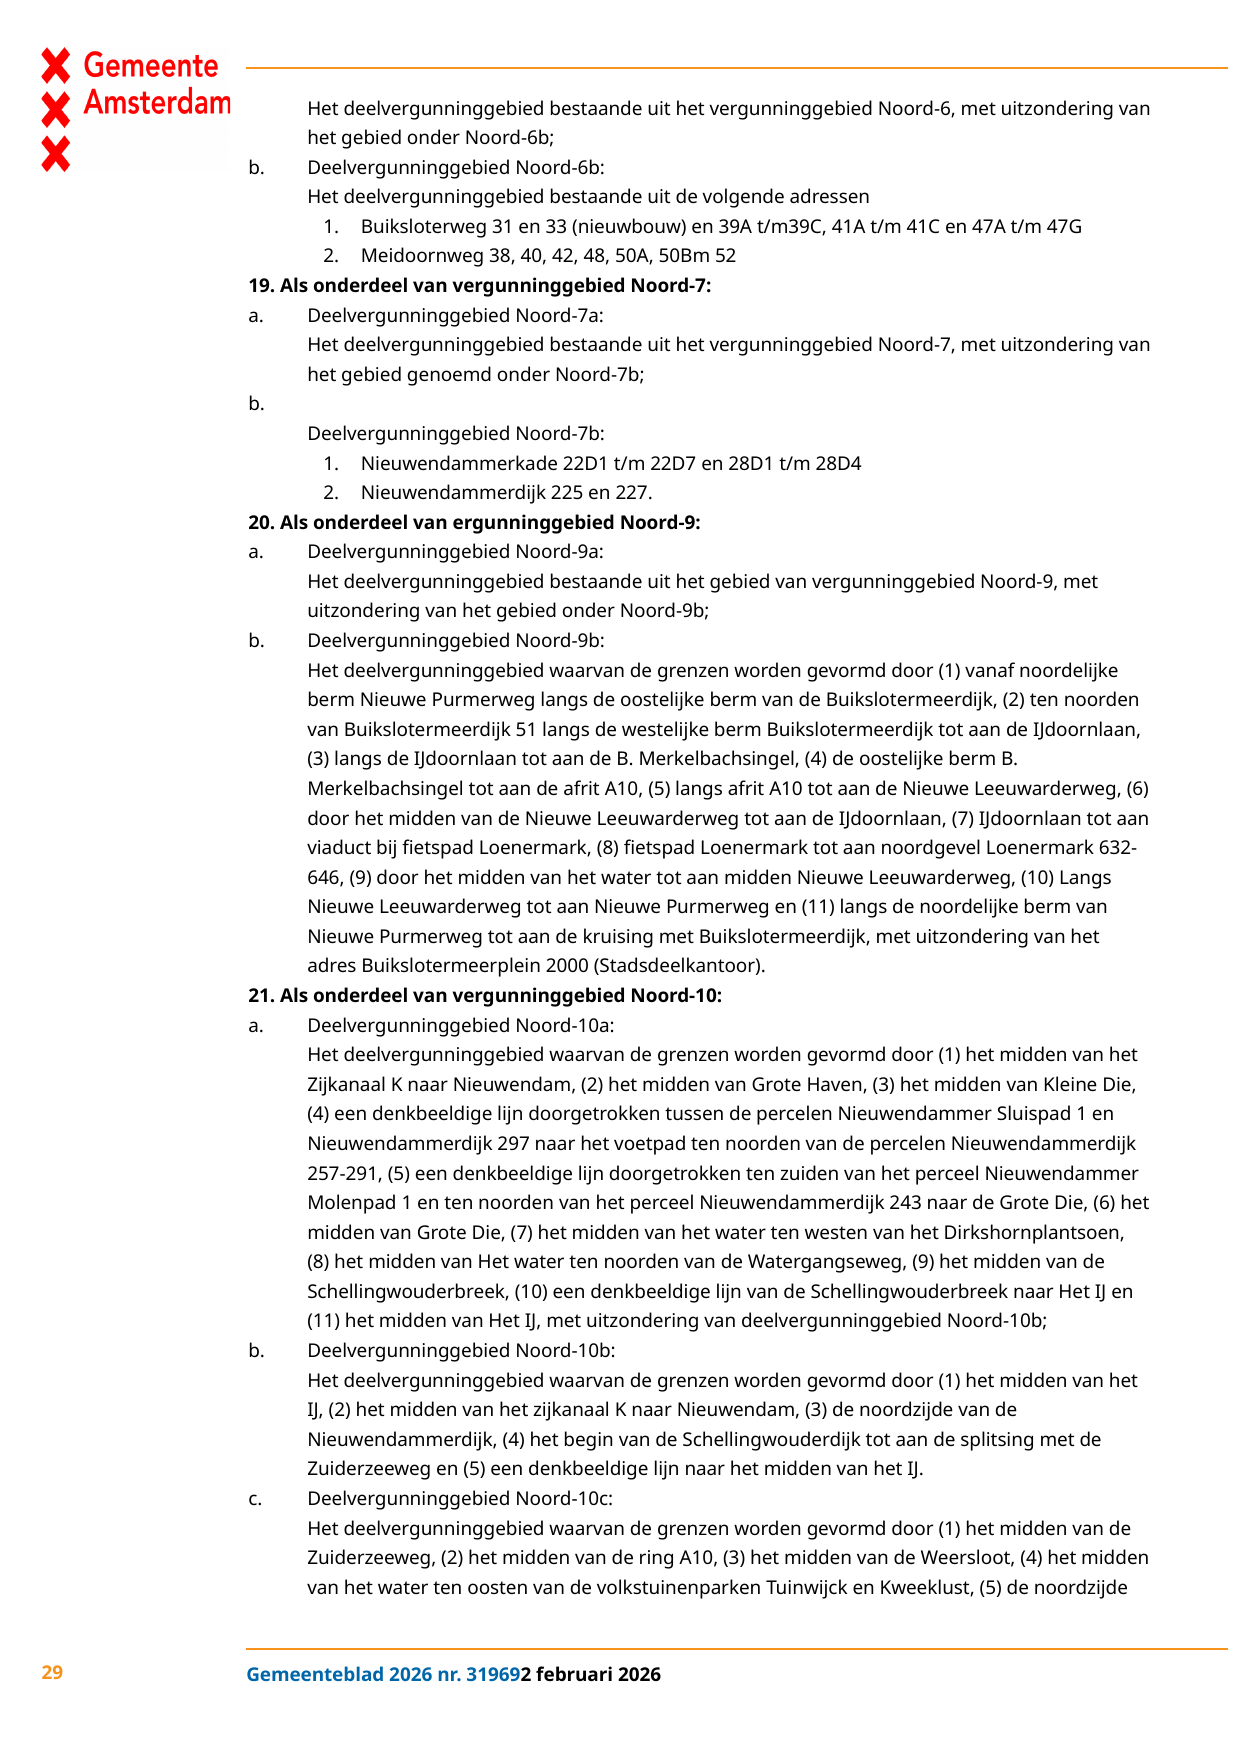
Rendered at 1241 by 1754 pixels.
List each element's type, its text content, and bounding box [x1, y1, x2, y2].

list Het deelvergunninggebied bestaande uit het vergunninggebied Noord-7, met uitzondering van het gebied genoemd onder Noord-7b; [248, 331, 1152, 387]
list Meidoornweg 38, 40, 42, 48, 50A, 50Bm 52 [323, 243, 1152, 268]
text 19. Als onderdeel van vergunninggebied Noord-7: [248, 272, 1152, 298]
text 20. Als onderdeel van ergunninggebied Noord-9: [248, 509, 1152, 535]
list Deelvergunninggebied Noord-10c: [248, 1485, 1152, 1511]
list Deelvergunninggebied Noord-7b: [248, 420, 1152, 446]
list Deelvergunninggebied Noord-9b: [248, 627, 1152, 653]
list Nieuwendammerdijk 225 en 227. [323, 479, 1152, 505]
list Buiksloterweg 31 en 33 (nieuwbouw) en 39A t/m39C, 41A t/m 41C en 47A t/m 47G [323, 213, 1152, 239]
list Het deelvergunninggebied waarvan de grenzen worden gevormd door (1) het midden van het IJ, (2) het midden van het zijkanaal K naar Nieuwendam, (3) de noordzijde van de Nieuwendammerdijk, (4) het begin van de Schellingwouderdijk tot aan de splitsing met de Zuiderzeeweg en (5) een denkbeeldige lijn naar het midden van het IJ. [248, 1367, 1152, 1481]
list Deelvergunninggebied Noord-10b: [248, 1337, 1152, 1363]
list Deelvergunninggebied Noord-7a: [248, 302, 1152, 328]
list Het deelvergunninggebied bestaande uit de volgende adressen [248, 183, 1152, 209]
list Nieuwendammerkade 22D1 t/m 22D7 en 28D1 t/m 28D4 [323, 450, 1152, 476]
list Het deelvergunninggebied bestaande uit het vergunninggebied Noord-6, met uitzondering van het gebied onder Noord-6b; [248, 95, 1152, 150]
list Deelvergunninggebied Noord-6b: [248, 154, 1152, 180]
list Het deelvergunninggebied waarvan de grenzen worden gevormd door (1) het midden van de Zuiderzeeweg, (2) het midden van de ring A10, (3) het midden van de Weersloot, (4) het midden van het water ten oosten van de volkstuinenparken Tuinwijck en Kweeklust, (5) de noordzijde [248, 1515, 1152, 1600]
list Deelvergunninggebied Noord-10a: [248, 1012, 1152, 1038]
list Deelvergunninggebied Noord-9a: [248, 538, 1152, 564]
list Het deelvergunninggebied waarvan de grenzen worden gevormd door (1) het midden van het Zijkanaal K naar Nieuwendam, (2) het midden van Grote Haven, (3) het midden van Kleine Die, (4) een denkbeeldige lijn doorgetrokken tussen de percelen Nieuwendammer Sluispad 1 en Nieuwendammerdijk 297 naar het voetpad ten noorden van de percelen Nieuwendammerdijk 257-291, (5) een denkbeeldige lijn doorgetrokken ten zuiden van het perceel Nieuwendammer Molenpad 1 en ten noorden van het perceel Nieuwendammerdijk 243 naar de Grote Die, (6) het midden van Grote Die, (7) het midden van het water ten westen van het Dirkshornplantsoen, (8) het midden van Het water ten noorden van de Watergangseweg, (9) het midden van de Schellingwouderbreek, (10) een denkbeeldige lijn van de Schellingwouderbreek naar Het IJ en (11) het midden van Het IJ, met uitzondering van deelvergunninggebied Noord-10b; [248, 1041, 1152, 1333]
picture [41, 47, 231, 172]
text 21. Als onderdeel van vergunninggebied Noord-10: [248, 982, 1152, 1008]
list Het deelvergunninggebied waarvan de grenzen worden gevormd door (1) vanaf noordelijke berm Nieuwe Purmerweg langs de oostelijke berm van de Buikslotermeerdijk, (2) ten noorden van Buikslotermeerdijk 51 langs de westelijke berm Buikslotermeerdijk tot aan de IJdoornlaan,(3) langs de IJdoornlaan tot aan de B. Merkelbachsingel, (4) de oostelijke berm B. Merkelbachsingel tot aan de afrit A10, (5) langs afrit A10 tot aan de Nieuwe Leeuwarderweg, (6) door het midden van de Nieuwe Leeuwarderweg tot aan de IJdoornlaan, (7) IJdoornlaan tot aan viaduct bij fietspad Loenermark, (8) fietspad Loenermark tot aan noordgevel Loenermark 632-646, (9) door het midden van het water tot aan midden Nieuwe Leeuwarderweg, (10) Langs Nieuwe Leeuwarderweg tot aan Nieuwe Purmerweg en (11) langs de noordelijke berm van Nieuwe Purmerweg tot aan de kruising met Buikslotermeerdijk, met uitzondering van het adres Buikslotermeerplein 2000 (Stadsdeelkantoor). [248, 657, 1152, 978]
list Het deelvergunninggebied bestaande uit het gebied van vergunninggebied Noord-9, met uitzondering van het gebied onder Noord-9b; [248, 568, 1152, 623]
